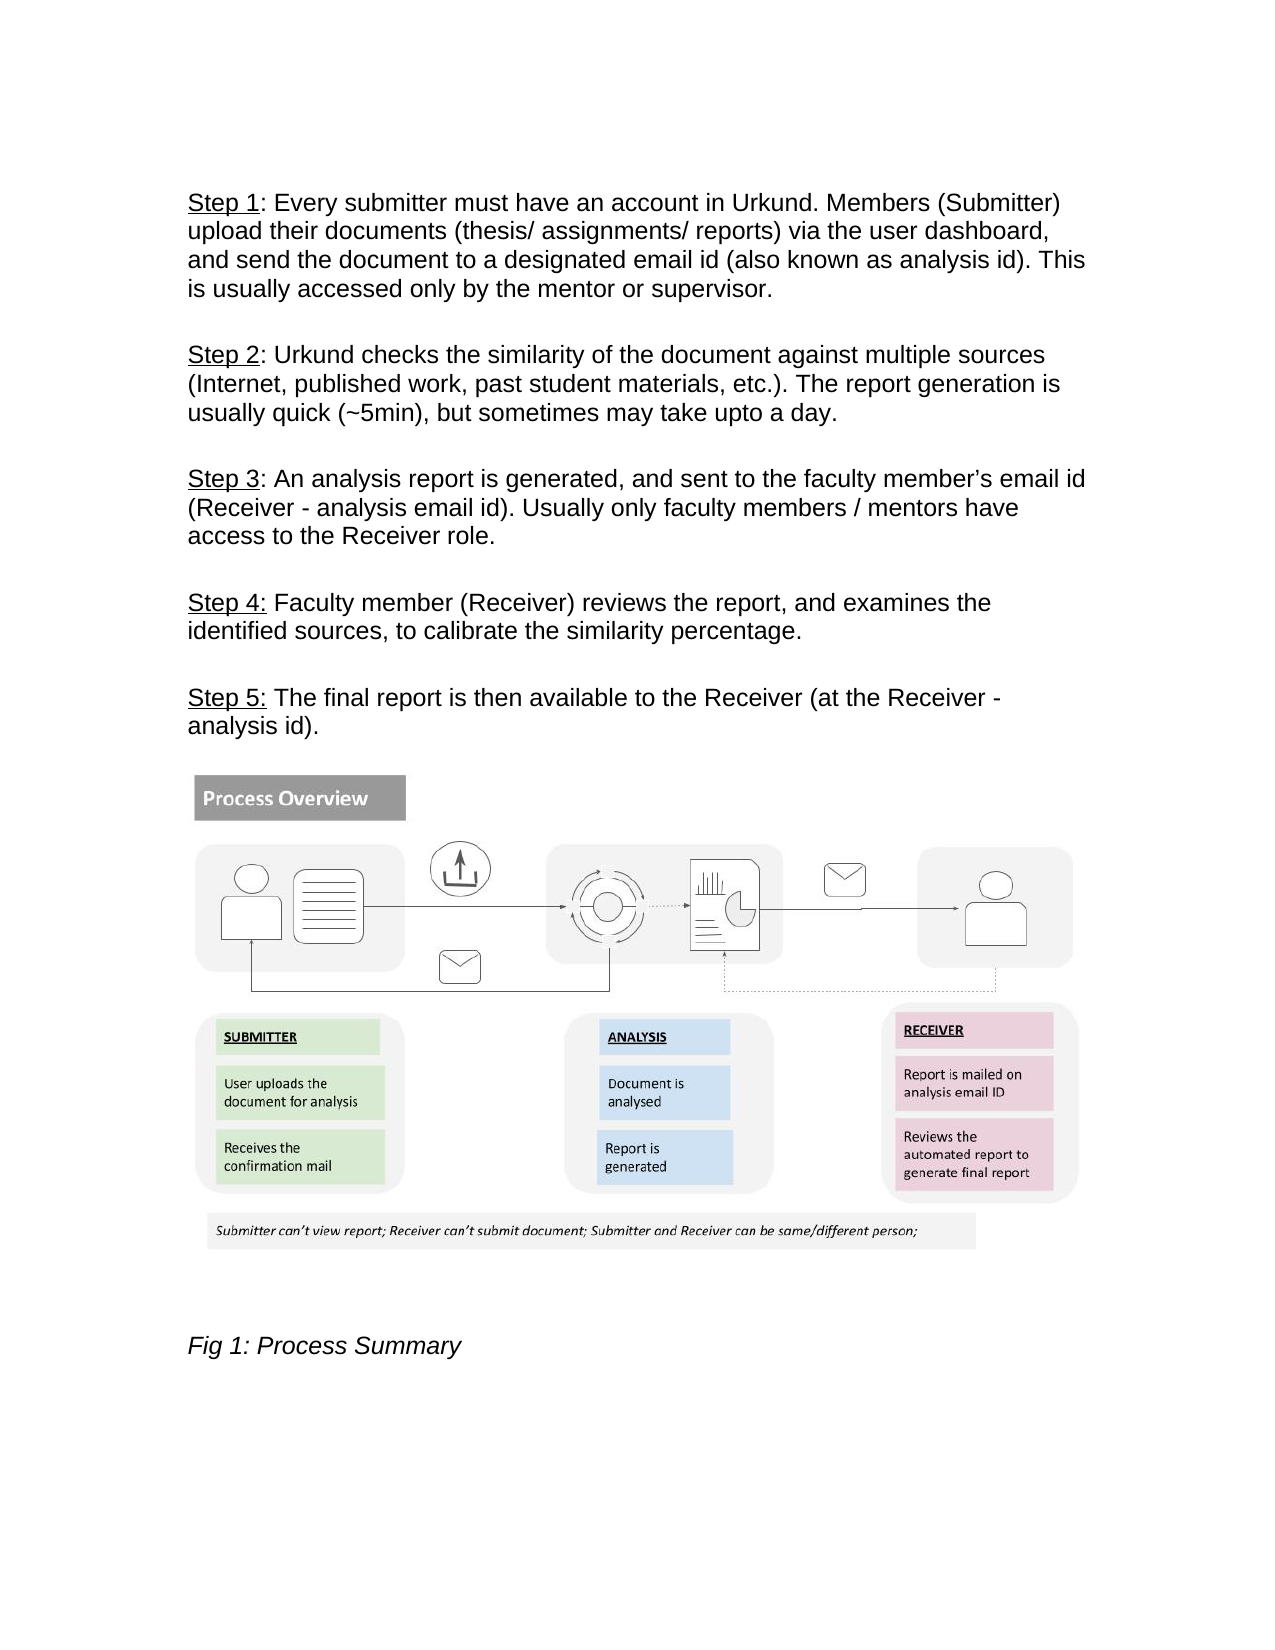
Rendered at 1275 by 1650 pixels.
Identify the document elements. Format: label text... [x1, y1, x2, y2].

text Step 1: Every submitter must have an account in Urkund. Members (Submitter) upload their documents (thesis/ assignments/ reports) via the user dashboard, and send the document to a designated email id (also known as analysis id). This is usually accessed only by the mentor or supervisor. [187, 187, 1087, 302]
picture [187, 758, 1088, 1265]
text Step 4: Faculty member (Receiver) reviews the report, and examines the identified sources, to calibrate the similarity percentage. [187, 587, 1087, 645]
text Fig 1: Process Summary [187, 1331, 1087, 1360]
text Step 5: The final report is then available to the Receiver (at the Receiver - analysis id). [187, 682, 1087, 740]
text Step 2: Urkund checks the similarity of the document against multiple sources (Internet, published work, past student materials, etc.). The report generation is usually quick (~5min), but sometimes may take upto a day. [187, 340, 1087, 426]
text Step 3: An analysis report is generated, and sent to the faculty member’s email id (Receiver - analysis email id). Usually only faculty members / mentors have access to the Receiver role. [187, 464, 1087, 550]
